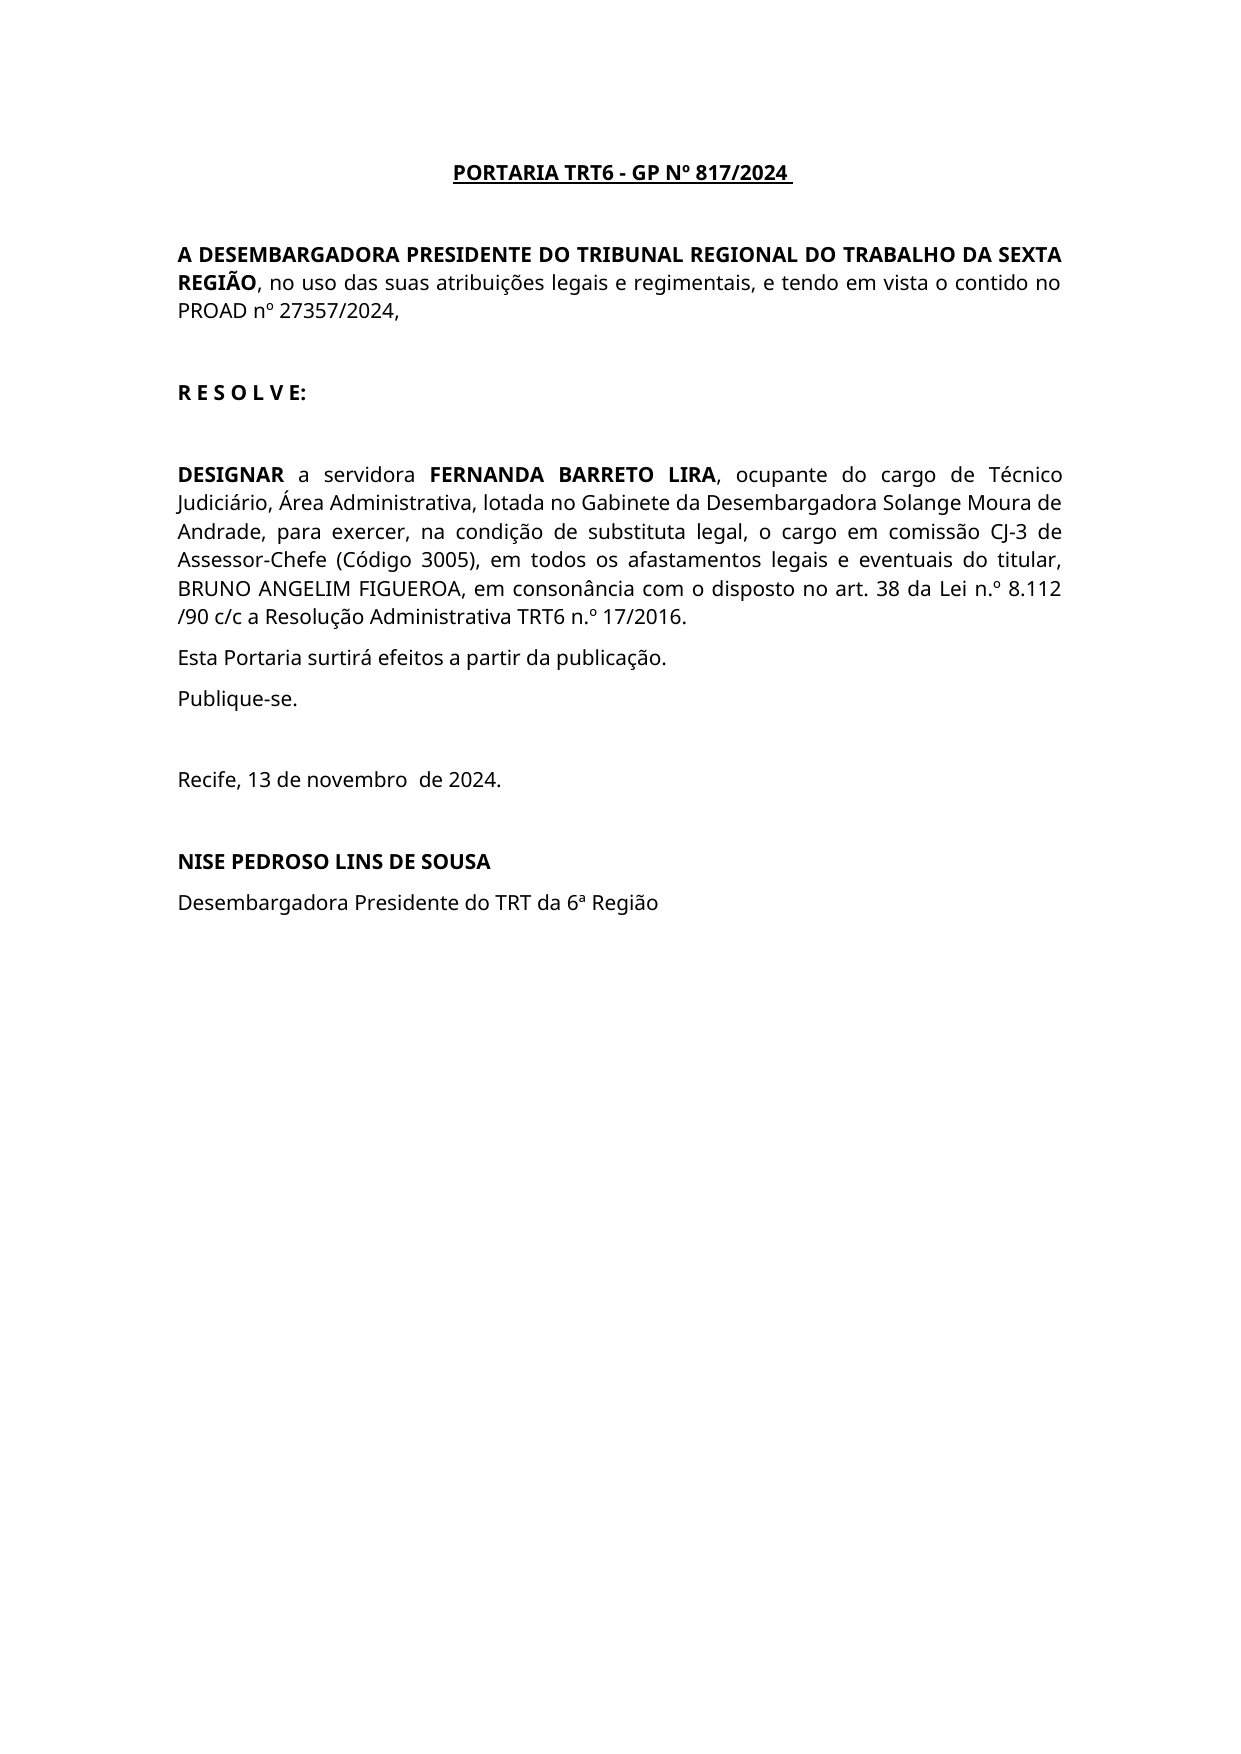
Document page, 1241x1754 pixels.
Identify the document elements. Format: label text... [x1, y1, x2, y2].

text Desembargadora Presidente do TRT da 6ª Região [177, 888, 1063, 916]
text Recife, 13 de novembro de 2024. [177, 765, 1063, 794]
text Esta Portaria surtirá efeitos a partir da publicação. [177, 643, 1063, 671]
text DESIGNAR a servidora FERNANDA BARRETO LIRA, ocupante do cargo de Técnico Judiciário, Área Administrativa, lotada no Gabinete da Desembargadora Solange Moura de Andrade, para exercer, na condição de substituta legal, o cargo em comissão CJ-3 de Assessor-Chefe (Código 3005), em todos os afastamentos legais e eventuais do titular, BRUNO ANGELIM FIGUEROA, em consonância com o disposto no art. 38 da Lei n.º 8.112 /90 c/c a Resolução Administrativa TRT6 n.º 17/2016. [177, 460, 1063, 631]
text R E S O L V E: [177, 378, 1063, 407]
text Publique-se. [177, 684, 1063, 712]
text NISE PEDROSO LINS DE SOUSA [177, 847, 1063, 876]
text A DESEMBARGADORA PRESIDENTE DO TRIBUNAL REGIONAL DO TRABALHO DA SEXTA REGIÃO, no uso das suas atribuições legais e regimentais, e tendo em vista o contido no PROAD nº 27357/2024, [177, 240, 1063, 325]
text PORTARIA TRT6 - GP Nº 817/2024 [177, 158, 1063, 186]
